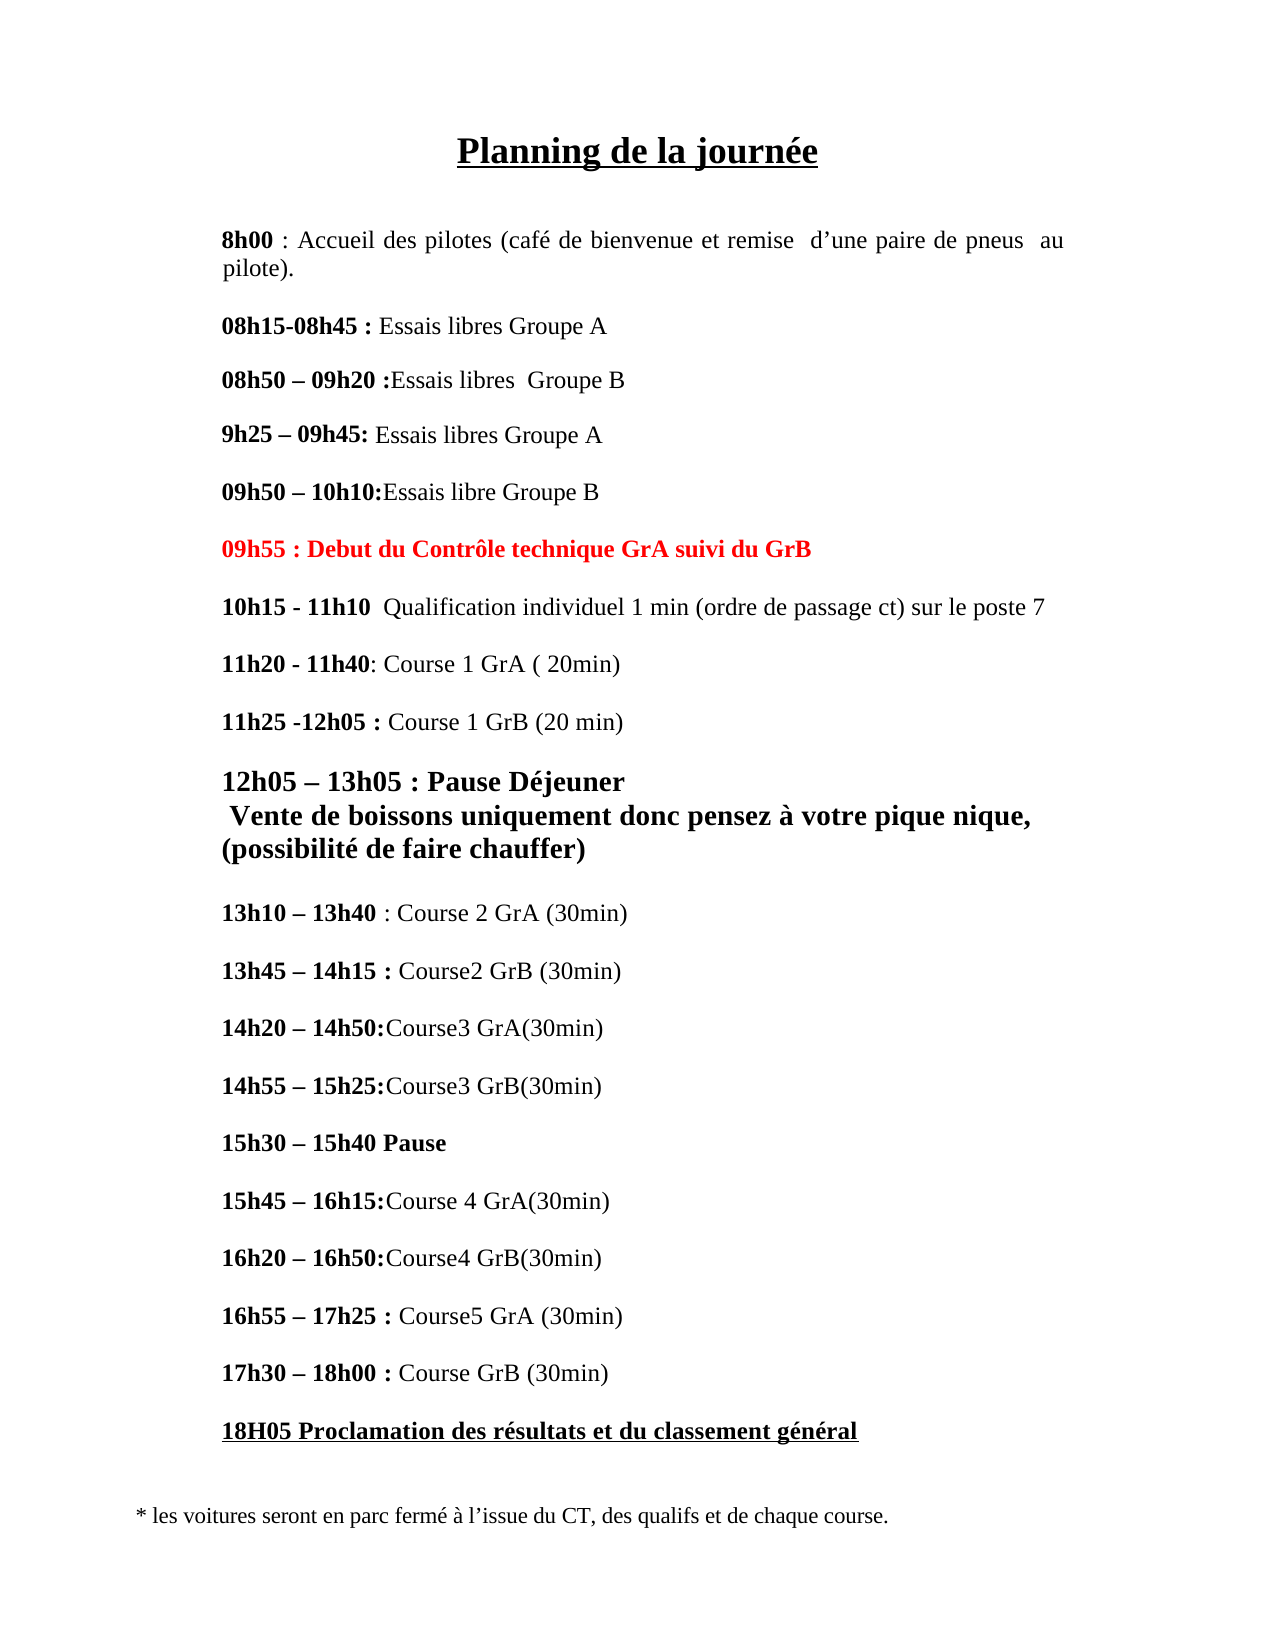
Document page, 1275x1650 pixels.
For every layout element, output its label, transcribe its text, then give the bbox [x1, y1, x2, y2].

text Vente de boissons uniquement donc pensez à votre pique nique, (possibilité de faire chauffer) [221, 798, 1033, 865]
text 16h55 – 17h25 : Course5 GrA (30min) [221, 1301, 1033, 1330]
text 16h20 – 16h50:Course4 GrB(30min) [221, 1243, 1033, 1272]
text 17h30 – 18h00 : Course GrB (30min) [221, 1358, 1033, 1387]
text 8h00 : Accueil des pilotes (café de bienvenue et remise d’une paire de pneus au pilote). [221, 225, 1064, 282]
text Planning de la journée [135, 129, 1139, 172]
text 11h25 -12h05 : Course 1 GrB (20 min) [221, 707, 1033, 736]
text 09h55 : Debut du Contrôle technique GrA suivi du GrB [221, 534, 1133, 563]
text 13h10 – 13h40 : Course 2 GrA (30min) [221, 898, 1033, 927]
text 14h20 – 14h50:Course3 GrA(30min) [221, 1013, 1033, 1042]
text 12h05 – 13h05 : Pause Déjeuner [221, 764, 1033, 798]
text 14h55 – 15h25:Course3 GrB(30min) [221, 1071, 1033, 1100]
text 18H05 Proclamation des résultats et du classement général [221, 1416, 1033, 1445]
text 15h45 – 16h15:Course 4 GrA(30min) [221, 1186, 1033, 1215]
text 09h50 – 10h10:Essais libre Groupe B [221, 477, 1044, 506]
text 10h15 - 11h10 Qualification individuel 1 min (ordre de passage ct) sur le poste 7 [222, 592, 1139, 621]
text 08h15-08h45 : Essais libres Groupe A [221, 311, 792, 340]
text 9h25 – 09h45: Essais libres Groupe A [221, 423, 898, 450]
text * les voitures seront en parc fermé à l’issue du CT, des qualifs et de chaque course. [135, 1502, 1139, 1528]
text 15h30 – 15h40 Pause [221, 1128, 1033, 1157]
text 11h20 - 11h40: Course 1 GrA ( 20min) [221, 649, 1033, 678]
text 13h45 – 14h15 : Course2 GrB (30min) [221, 956, 1033, 985]
text 08h50 – 09h20 :Essais libres Groupe B [221, 368, 898, 396]
